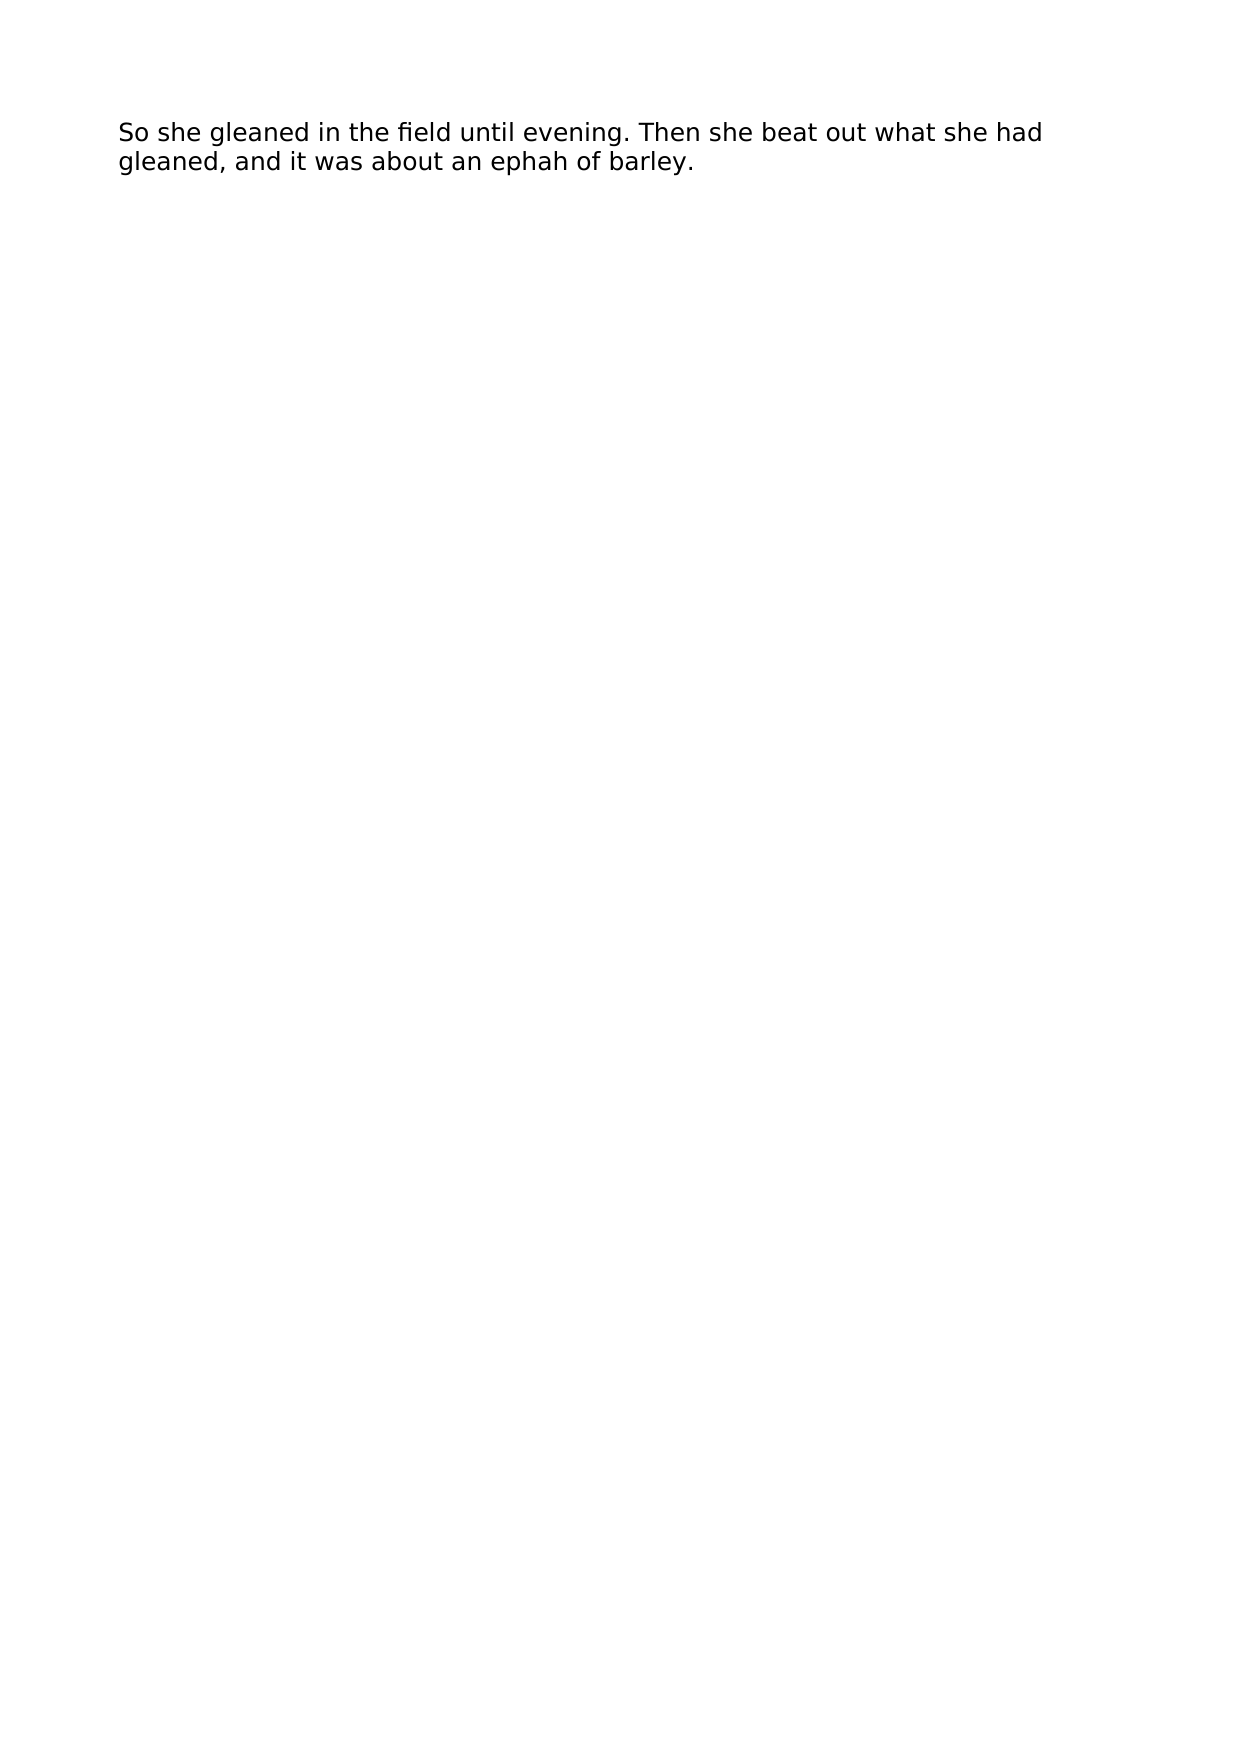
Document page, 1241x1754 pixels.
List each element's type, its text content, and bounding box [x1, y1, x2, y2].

text So she gleaned in the field until evening. Then she beat out what she had gleaned, and it was about an ephah of barley. [118, 118, 1122, 176]
